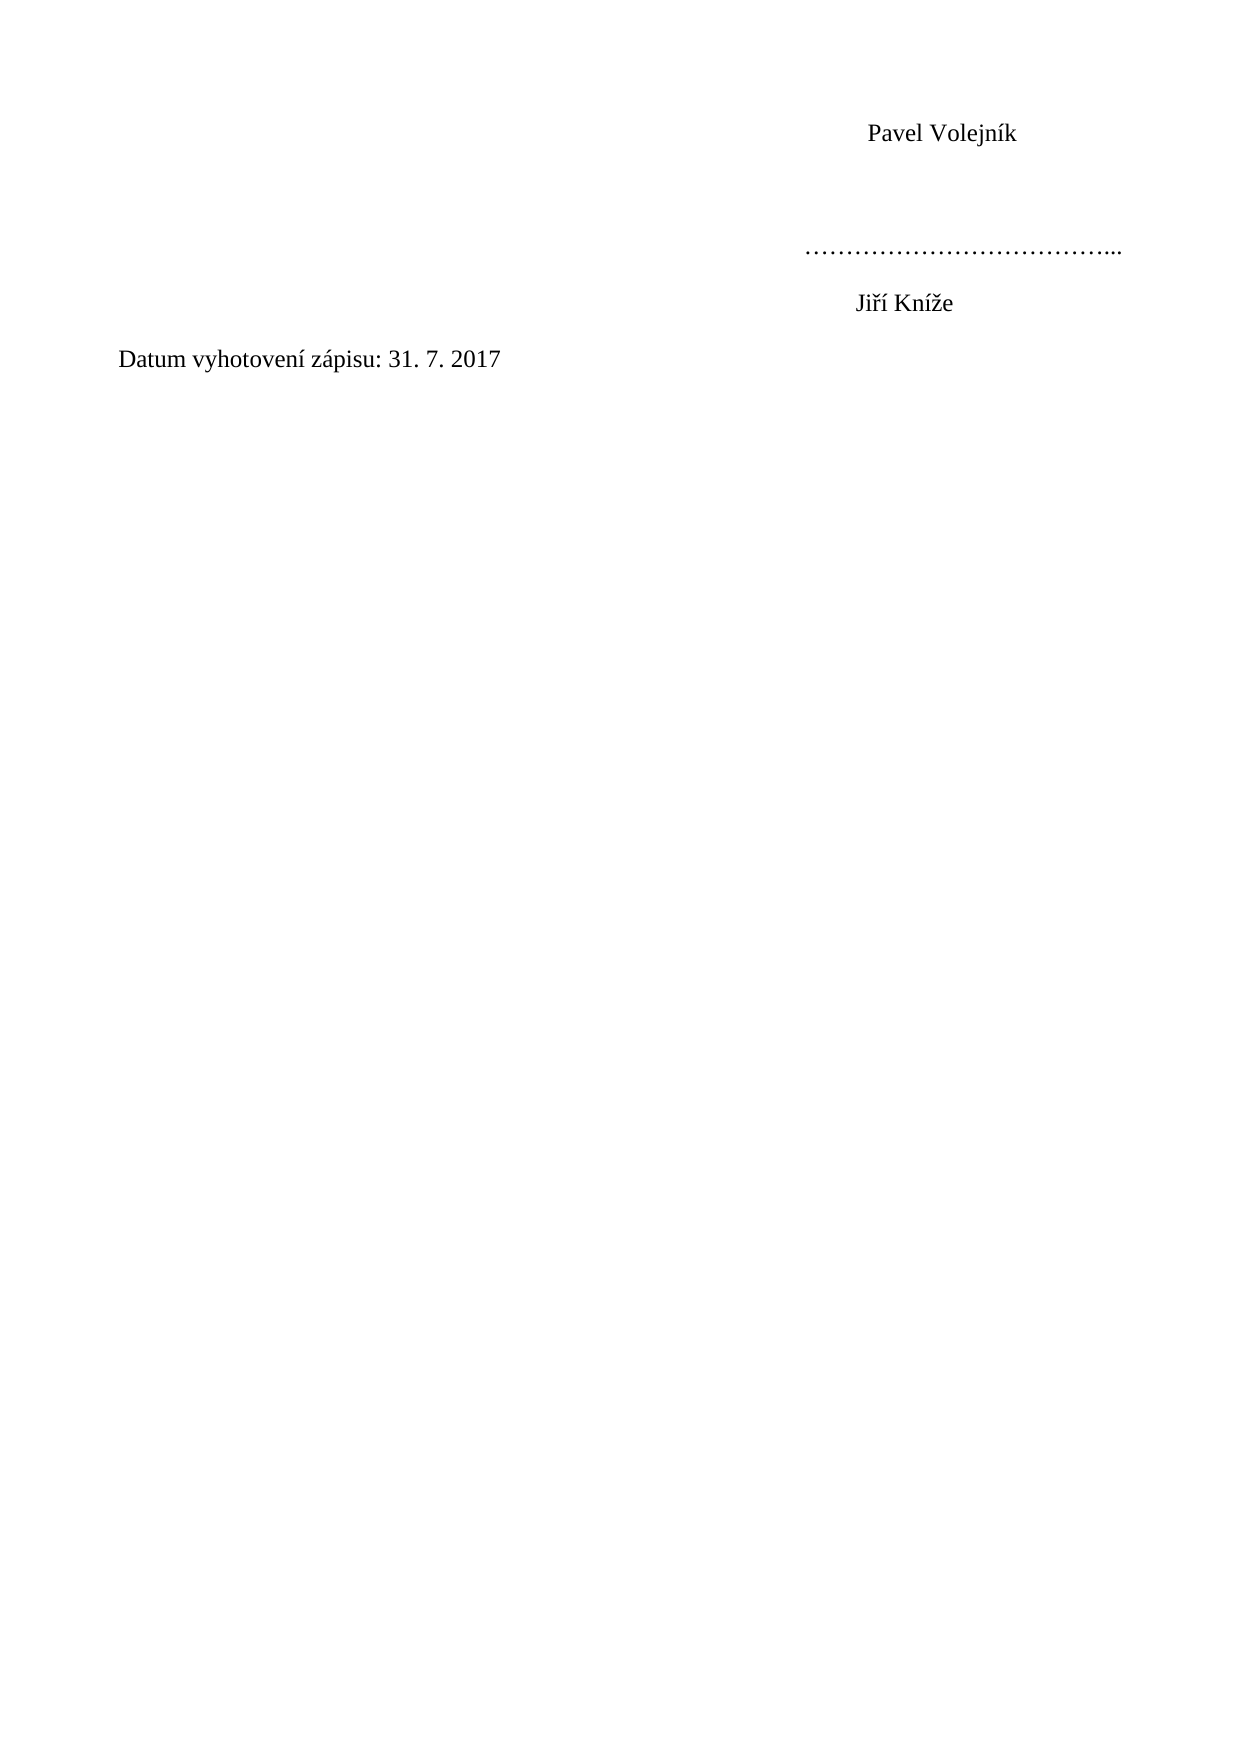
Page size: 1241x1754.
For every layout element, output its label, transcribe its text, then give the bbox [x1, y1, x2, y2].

text Jiří Kníže [118, 288, 1122, 316]
text Pavel Volejník [118, 118, 1122, 147]
text Datum vyhotovení zápisu: 31. 7. 2017 [118, 344, 1122, 373]
text ………………………………... [118, 231, 1122, 260]
